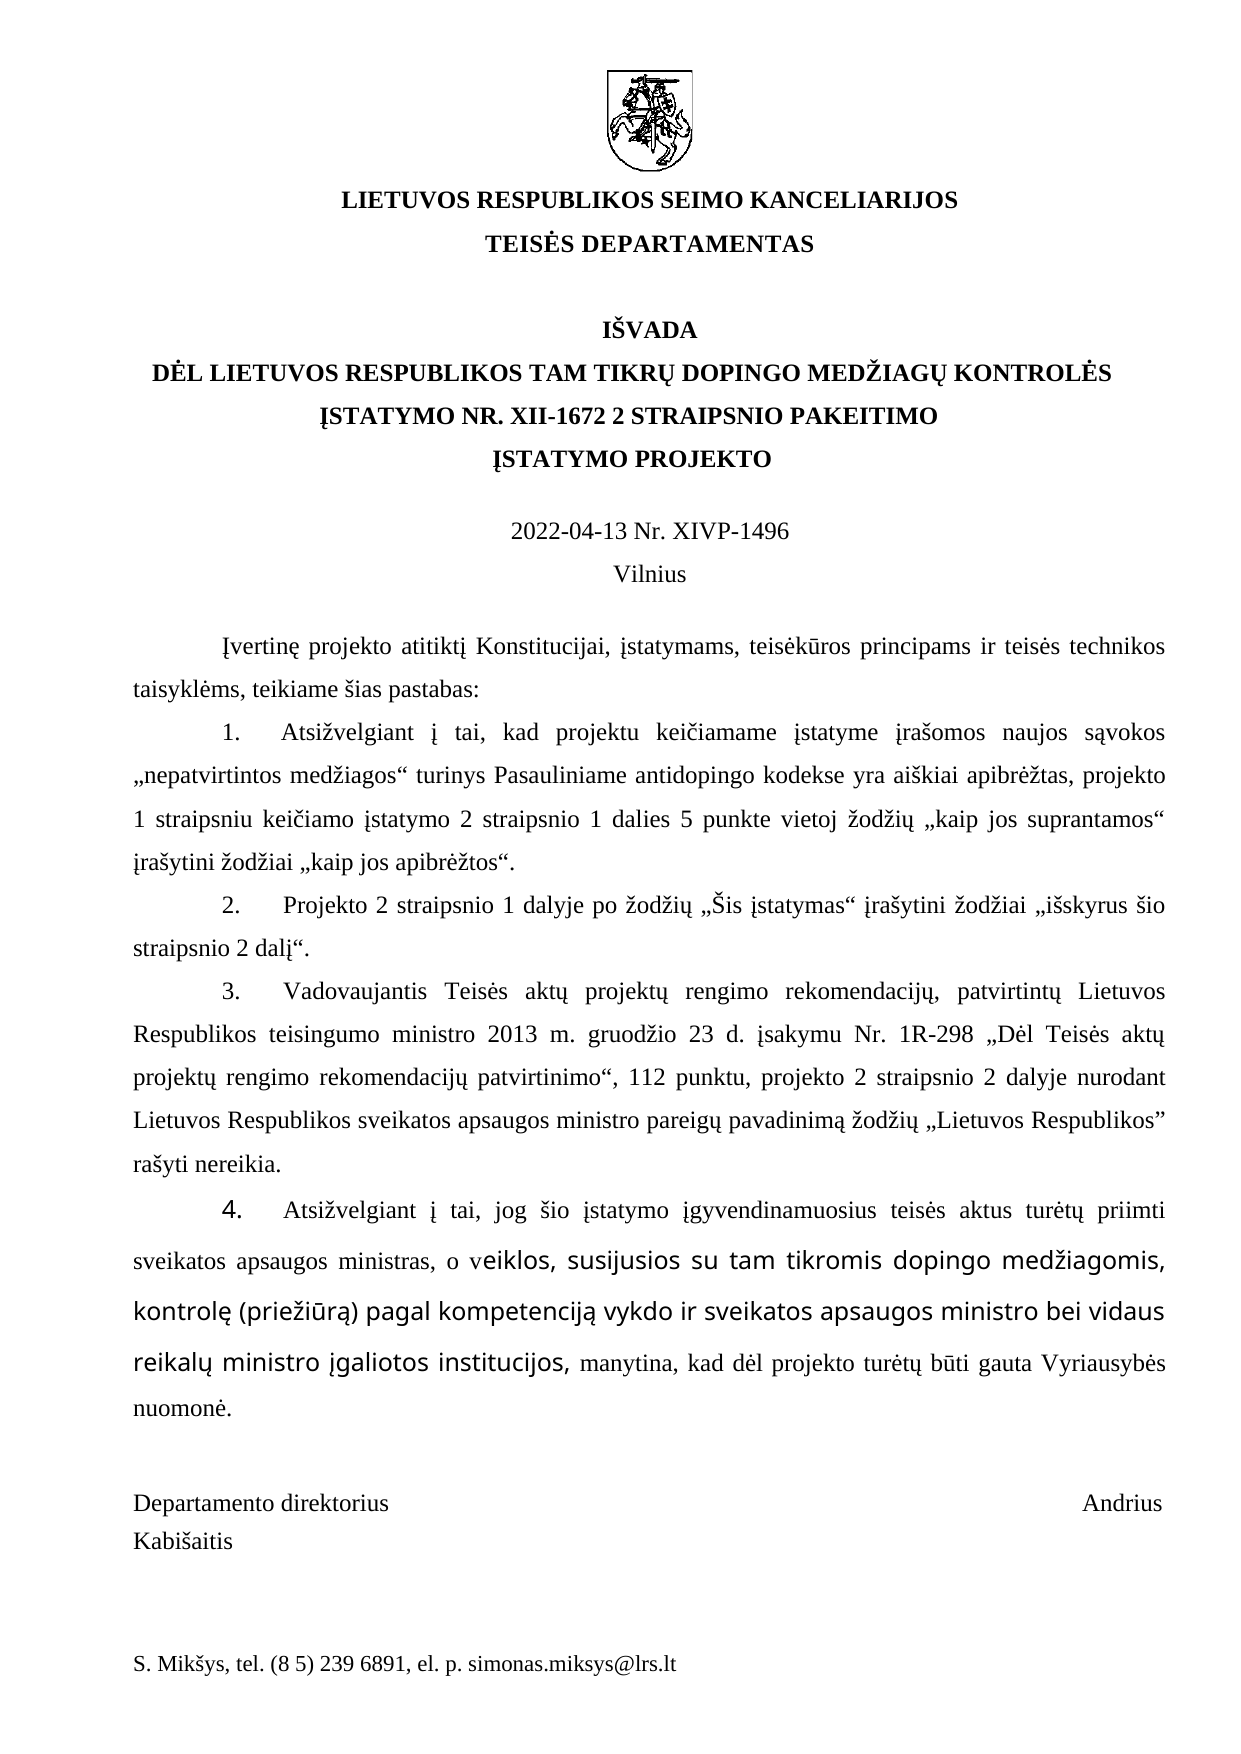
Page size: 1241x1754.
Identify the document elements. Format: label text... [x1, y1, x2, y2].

list Atsižvelgiant į tai, jog šio įstatymo įgyvendinamuosius teisės aktus turėtų priimti sveikatos apsaugos ministras, o veiklos, susijusios su tam tikromis dopingo medžiagomis, kontrolę (priežiūrą) pagal kompetenciją vykdo ir sveikatos apsaugos ministro bei vidaus reikalų ministro įgaliotos institucijos, manytina, kad dėl projekto turėtų būti gauta Vyriausybės nuomonė. [133, 1192, 1167, 1422]
text LIETUVOS RESPUBLIKOS SEIMO KANCELIARIJOS [133, 186, 1167, 214]
text ĮSTATYMO PROJEKTO [133, 444, 1131, 473]
text 2022-04-13 Nr. XIVP-1496 [133, 516, 1167, 545]
text DĖL LIETUVOS RESPUBLIKOS TAM TIKRŲ DOPINGO MEDŽIAGŲ KONTROLĖS ĮSTATYMO NR. XII-1672 2 STRAIPSNIO PAKEITIMO [133, 358, 1131, 430]
text IŠVADA [133, 315, 1167, 344]
text TEISĖS DEPARTAMENTAS [133, 229, 1167, 257]
text Įvertinę projekto atitiktį Konstitucijai, įstatymams, teisėkūros principams ir teisės technikos taisyklėms, teikiame šias pastabas: [133, 631, 1167, 703]
list Projekto 2 straipsnio 1 dalyje po žodžių „Šis įstatymas“ įrašytini žodžiai „išskyrus šio straipsnio 2 dalį“. [133, 890, 1167, 962]
text Vilnius [133, 559, 1167, 588]
list Vadovaujantis Teisės aktų projektų rengimo rekomendacijų, patvirtintų Lietuvos Respublikos teisingumo ministro 2013 m. gruodžio 23 d. įsakymu Nr. 1R-298 „Dėl Teisės aktų projektų rengimo rekomendacijų patvirtinimo“, 112 punktu, projekto 2 straipsnio 2 dalyje nurodant Lietuvos Respublikos sveikatos apsaugos ministro pareigų pavadinimą žodžių „Lietuvos Respublikos” rašyti nereikia. [133, 976, 1167, 1177]
list Atsižvelgiant į tai, kad projektu keičiamame įstatyme įrašomos naujos sąvokos „nepatvirtintos medžiagos“ turinys Pasauliniame antidopingo kodekse yra aiškiai apibrėžtas, projekto 1 straipsniu keičiamo įstatymo 2 straipsnio 1 dalies 5 punkte vietoj žodžių „kaip jos suprantamos“ įrašytini žodžiai „kaip jos apibrėžtos“. [133, 717, 1167, 876]
text Departamento direktorius Andrius Kabišaitis [133, 1479, 1162, 1554]
text S. Mikšys, tel. (8 5) 239 6891, el. p. simonas.miksys@lrs.lt [133, 1649, 1167, 1676]
